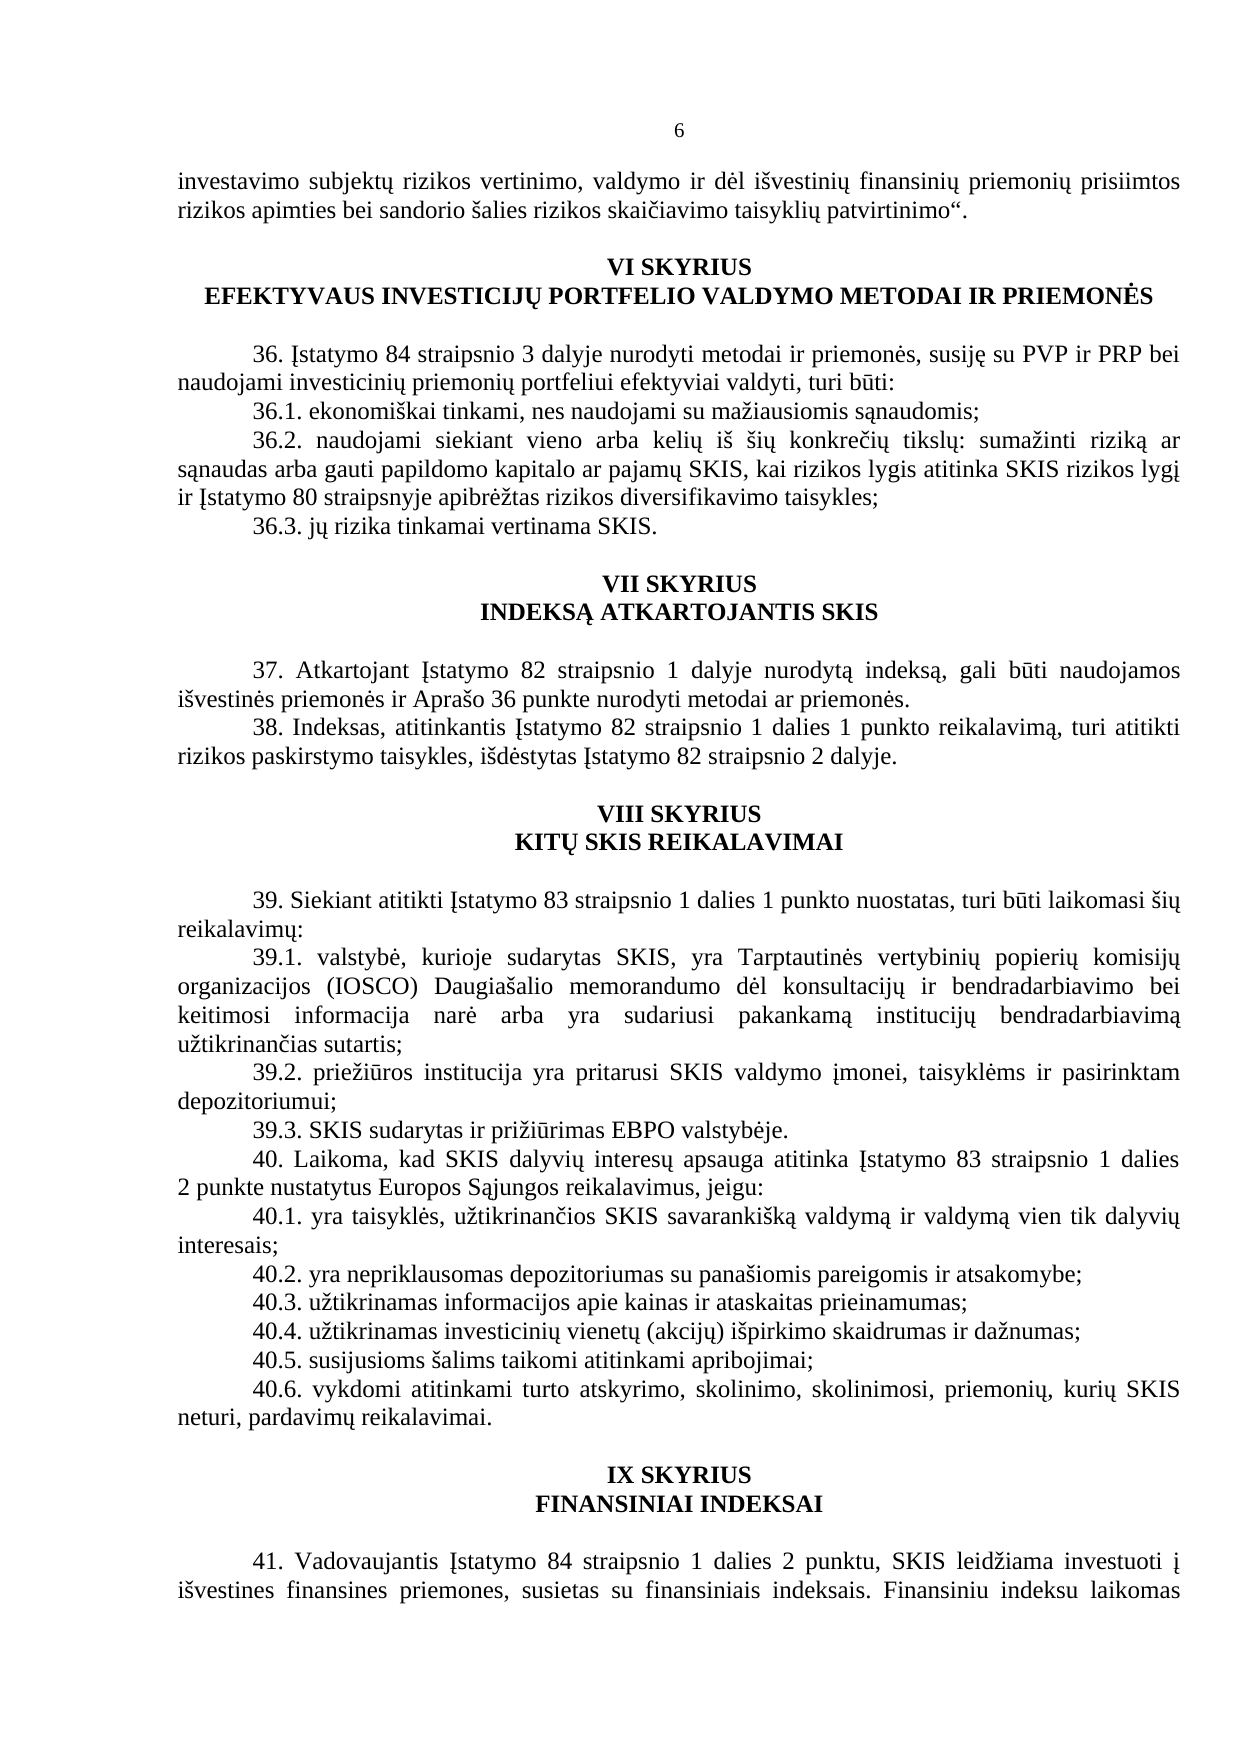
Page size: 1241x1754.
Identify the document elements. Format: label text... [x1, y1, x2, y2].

text IX SKYRIUS [177, 1460, 1181, 1489]
text 40. Laikoma, kad SKIS dalyvių interesų apsauga atitinka Įstatymo 83 straipsnio 1 dalies 2 punkte nustatytus Europos Sąjungos reikalavimus, jeigu: [177, 1144, 1181, 1201]
text 41. Vadovaujantis Įstatymo 84 straipsnio 1 dalies 2 punktu, SKIS leidžiama investuoti į išvestines finansines priemones, susietas su finansiniais indeksais. Finansiniu indeksu laikomas [177, 1546, 1181, 1604]
text VI SKYRIUS [177, 252, 1181, 281]
text 40.3. užtikrinamas informacijos apie kainas ir ataskaitas prieinamumas; [177, 1287, 1181, 1316]
text VII SKYRIUS [177, 569, 1181, 597]
text investavimo subjektų rizikos vertinimo, valdymo ir dėl išvestinių finansinių priemonių prisiimtos rizikos apimties bei sandorio šalies rizikos skaičiavimo taisyklių patvirtinimo“. [177, 166, 1181, 224]
text 39. Siekiant atitikti Įstatymo 83 straipsnio 1 dalies 1 punkto nuostatas, turi būti laikomasi šių reikalavimų: [177, 885, 1181, 942]
text VIII SKYRIUS [177, 799, 1181, 827]
text 36.2. naudojami siekiant vieno arba kelių iš šių konkrečių tikslų: sumažinti riziką ar sąnaudas arba gauti papildomo kapitalo ar pajamų SKIS, kai rizikos lygis atitinka SKIS rizikos lygį ir Įstatymo 80 straipsnyje apibrėžtas rizikos diversifikavimo taisykles; [177, 425, 1181, 511]
text 40.5. susijusioms šalims taikomi atitinkami apribojimai; [177, 1345, 1181, 1374]
text 39.2. priežiūros institucija yra pritarusi SKIS valdymo įmonei, taisyklėms ir pasirinktam depozitoriumui; [177, 1057, 1181, 1115]
text 36.1. ekonomiškai tinkami, nes naudojami su mažiausiomis sąnaudomis; [177, 396, 1181, 425]
text 40.2. yra nepriklausomas depozitoriumas su panašiomis pareigomis ir atsakomybe; [177, 1259, 1181, 1287]
text 38. Indeksas, atitinkantis Įstatymo 82 straipsnio 1 dalies 1 punkto reikalavimą, turi atitikti rizikos paskirstymo taisykles, išdėstytas Įstatymo 82 straipsnio 2 dalyje. [177, 712, 1181, 770]
text 40.6. vykdomi atitinkami turto atskyrimo, skolinimo, skolinimosi, priemonių, kurių SKIS neturi, pardavimų reikalavimai. [177, 1374, 1181, 1431]
text EFEKTYVAUS INVESTICIJŲ PORTFELIO VALDYMO METODAI IR PRIEMONĖS [177, 281, 1181, 310]
text 40.4. užtikrinamas investicinių vienetų (akcijų) išpirkimo skaidrumas ir dažnumas; [177, 1316, 1181, 1345]
text KITŲ SKIS REIKALAVIMAI [177, 827, 1181, 856]
text FINANSINIAI INDEKSAI [177, 1489, 1181, 1517]
text INDEKSĄ ATKARTOJANTIS SKIS [177, 597, 1181, 626]
text 39.3. SKIS sudarytas ir prižiūrimas EBPO valstybėje. [177, 1115, 1181, 1144]
text 37. Atkartojant Įstatymo 82 straipsnio 1 dalyje nurodytą indeksą, gali būti naudojamos išvestinės priemonės ir Aprašo 36 punkte nurodyti metodai ar priemonės. [177, 655, 1181, 712]
text 40.1. yra taisyklės, užtikrinančios SKIS savarankišką valdymą ir valdymą vien tik dalyvių interesais; [177, 1201, 1181, 1259]
text 36. Įstatymo 84 straipsnio 3 dalyje nurodyti metodai ir priemonės, susiję su PVP ir PRP bei naudojami investicinių priemonių portfeliui efektyviai valdyti, turi būti: [177, 339, 1181, 396]
text 39.1. valstybė, kurioje sudarytas SKIS, yra Tarptautinės vertybinių popierių komisijų organizacijos (IOSCO) Daugiašalio memorandumo dėl konsultacijų ir bendradarbiavimo bei keitimosi informacija narė arba yra sudariusi pakankamą institucijų bendradarbiavimą užtikrinančias sutartis; [177, 942, 1181, 1057]
text 36.3. jų rizika tinkamai vertinama SKIS. [177, 511, 1181, 540]
